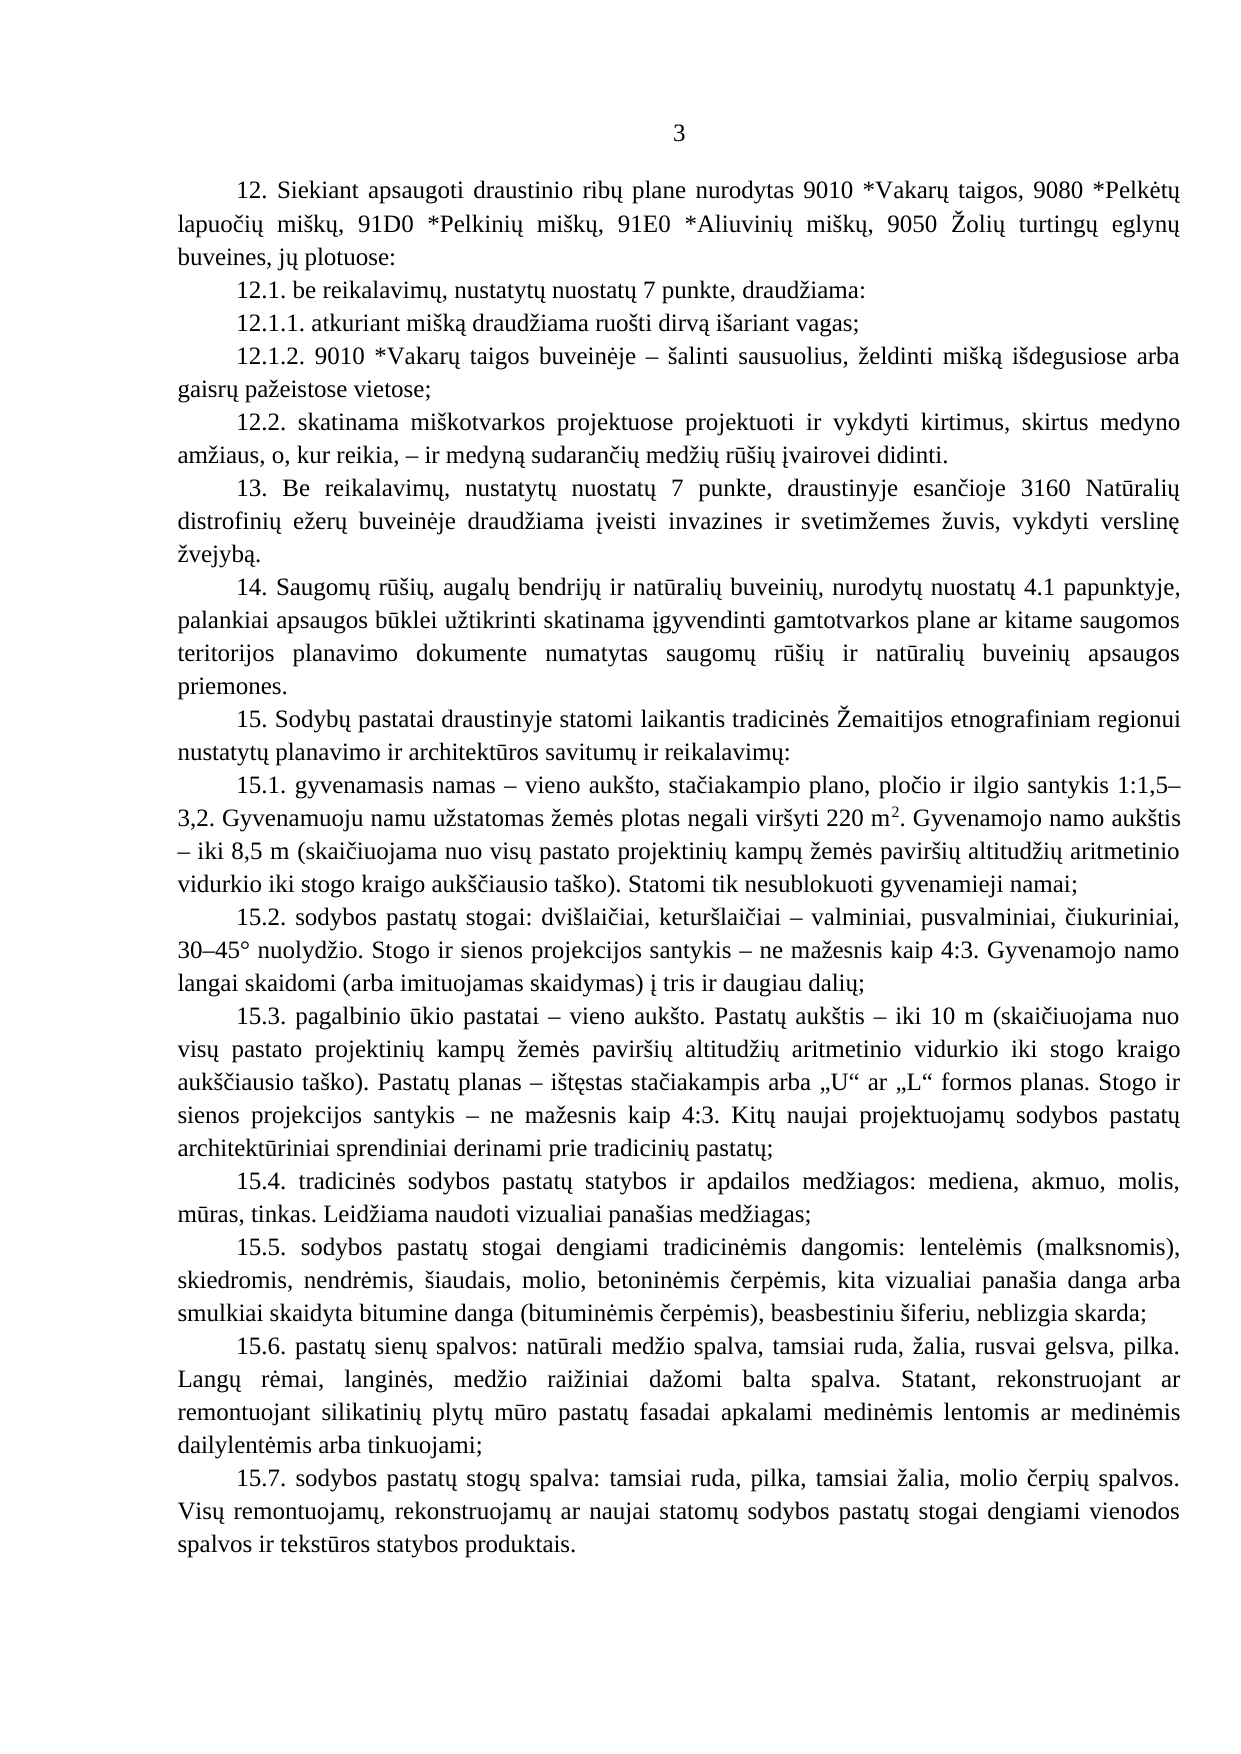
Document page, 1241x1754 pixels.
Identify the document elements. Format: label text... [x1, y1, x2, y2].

text 12. Siekiant apsaugoti draustinio ribų plane nurodytas 9010 *Vakarų taigos, 9080 *Pelkėtų lapuočių miškų, 91D0 *Pelkinių miškų, 91E0 *Aliuvinių miškų, 9050 Žolių turtingų eglynų buveines, jų plotuose: [177, 176, 1181, 270]
text 15.5. sodybos pastatų stogai dengiami tradicinėmis dangomis: lentelėmis (malksnomis), skiedromis, nendrėmis, šiaudais, molio, betoninėmis čerpėmis, kita vizualiai panašia danga arba smulkiai skaidyta bitumine danga (bituminėmis čerpėmis), beasbestiniu šiferiu, neblizgia skarda; [177, 1232, 1181, 1327]
text 12.1.2. 9010 *Vakarų taigos buveinėje – šalinti sausuolius, želdinti mišką išdegusiose arba gaisrų pažeistose vietose; [177, 341, 1181, 402]
text 15.6. pastatų sienų spalvos: natūrali medžio spalva, tamsiai ruda, žalia, rusvai gelsva, pilka. Langų rėmai, langinės, medžio raižiniai dažomi balta spalva. Statant, rekonstruojant ar remontuojant silikatinių plytų mūro pastatų fasadai apkalami medinėmis lentomis ar medinėmis dailylentėmis arba tinkuojami; [177, 1331, 1181, 1459]
text 15.2. sodybos pastatų stogai: dvišlaičiai, keturšlaičiai – valminiai, pusvalminiai, čiukuriniai, 30–45° nuolydžio. Stogo ir sienos projekcijos santykis – ne mažesnis kaip 4:3. Gyvenamojo namo langai skaidomi (arba imituojamas skaidymas) į tris ir daugiau dalių; [177, 902, 1181, 997]
text 12.1. be reikalavimų, nustatytų nuostatų 7 punkte, draudžiama: [177, 275, 1181, 303]
text 15.3. pagalbinio ūkio pastatai – vieno aukšto. Pastatų aukštis – iki 10 m (skaičiuojama nuo visų pastato projektinių kampų žemės paviršių altitudžių aritmetinio vidurkio iki stogo kraigo aukščiausio taško). Pastatų planas – ištęstas stačiakampis arba „U“ ar „L“ formos planas. Stogo ir sienos projekcijos santykis – ne mažesnis kaip 4:3. Kitų naujai projektuojamų sodybos pastatų architektūriniai sprendiniai derinami prie tradicinių pastatų; [177, 1001, 1181, 1162]
text 14. Saugomų rūšių, augalų bendrijų ir natūralių buveinių, nurodytų nuostatų 4.1 papunktyje, palankiai apsaugos būklei užtikrinti skatinama įgyvendinti gamtotvarkos plane ar kitame saugomos teritorijos planavimo dokumente numatytas saugomų rūšių ir natūralių buveinių apsaugos priemones. [177, 572, 1181, 700]
text 13. Be reikalavimų, nustatytų nuostatų 7 punkte, draustinyje esančioje 3160 Natūralių distrofinių ežerų buveinėje draudžiama įveisti invazines ir svetimžemes žuvis, vykdyti verslinę žvejybą. [177, 473, 1181, 568]
text 15.1. gyvenamasis namas – vieno aukšto, stačiakampio plano, pločio ir ilgio santykis 1:1,5–3,2. Gyvenamuoju namu užstatomas žemės plotas negali viršyti 220 m2. Gyvenamojo namo aukštis – iki 8,5 m (skaičiuojama nuo visų pastato projektinių kampų žemės paviršių altitudžių aritmetinio vidurkio iki stogo kraigo aukščiausio taško). Statomi tik nesublokuoti gyvenamieji namai; [177, 770, 1181, 898]
text 12.1.1. atkuriant mišką draudžiama ruošti dirvą išariant vagas; [177, 308, 1181, 336]
text 15.4. tradicinės sodybos pastatų statybos ir apdailos medžiagos: mediena, akmuo, molis, mūras, tinkas. Leidžiama naudoti vizualiai panašias medžiagas; [177, 1166, 1181, 1228]
text 12.2. skatinama miškotvarkos projektuose projektuoti ir vykdyti kirtimus, skirtus medyno amžiaus, o, kur reikia, – ir medyną sudarančių medžių rūšių įvairovei didinti. [177, 407, 1181, 468]
text 15.7. sodybos pastatų stogų spalva: tamsiai ruda, pilka, tamsiai žalia, molio čerpių spalvos. Visų remontuojamų, rekonstruojamų ar naujai statomų sodybos pastatų stogai dengiami vienodos spalvos ir tekstūros statybos produktais. [177, 1463, 1181, 1558]
text 15. Sodybų pastatai draustinyje statomi laikantis tradicinės Žemaitijos etnografiniam regionui nustatytų planavimo ir architektūros savitumų ir reikalavimų: [177, 704, 1181, 766]
